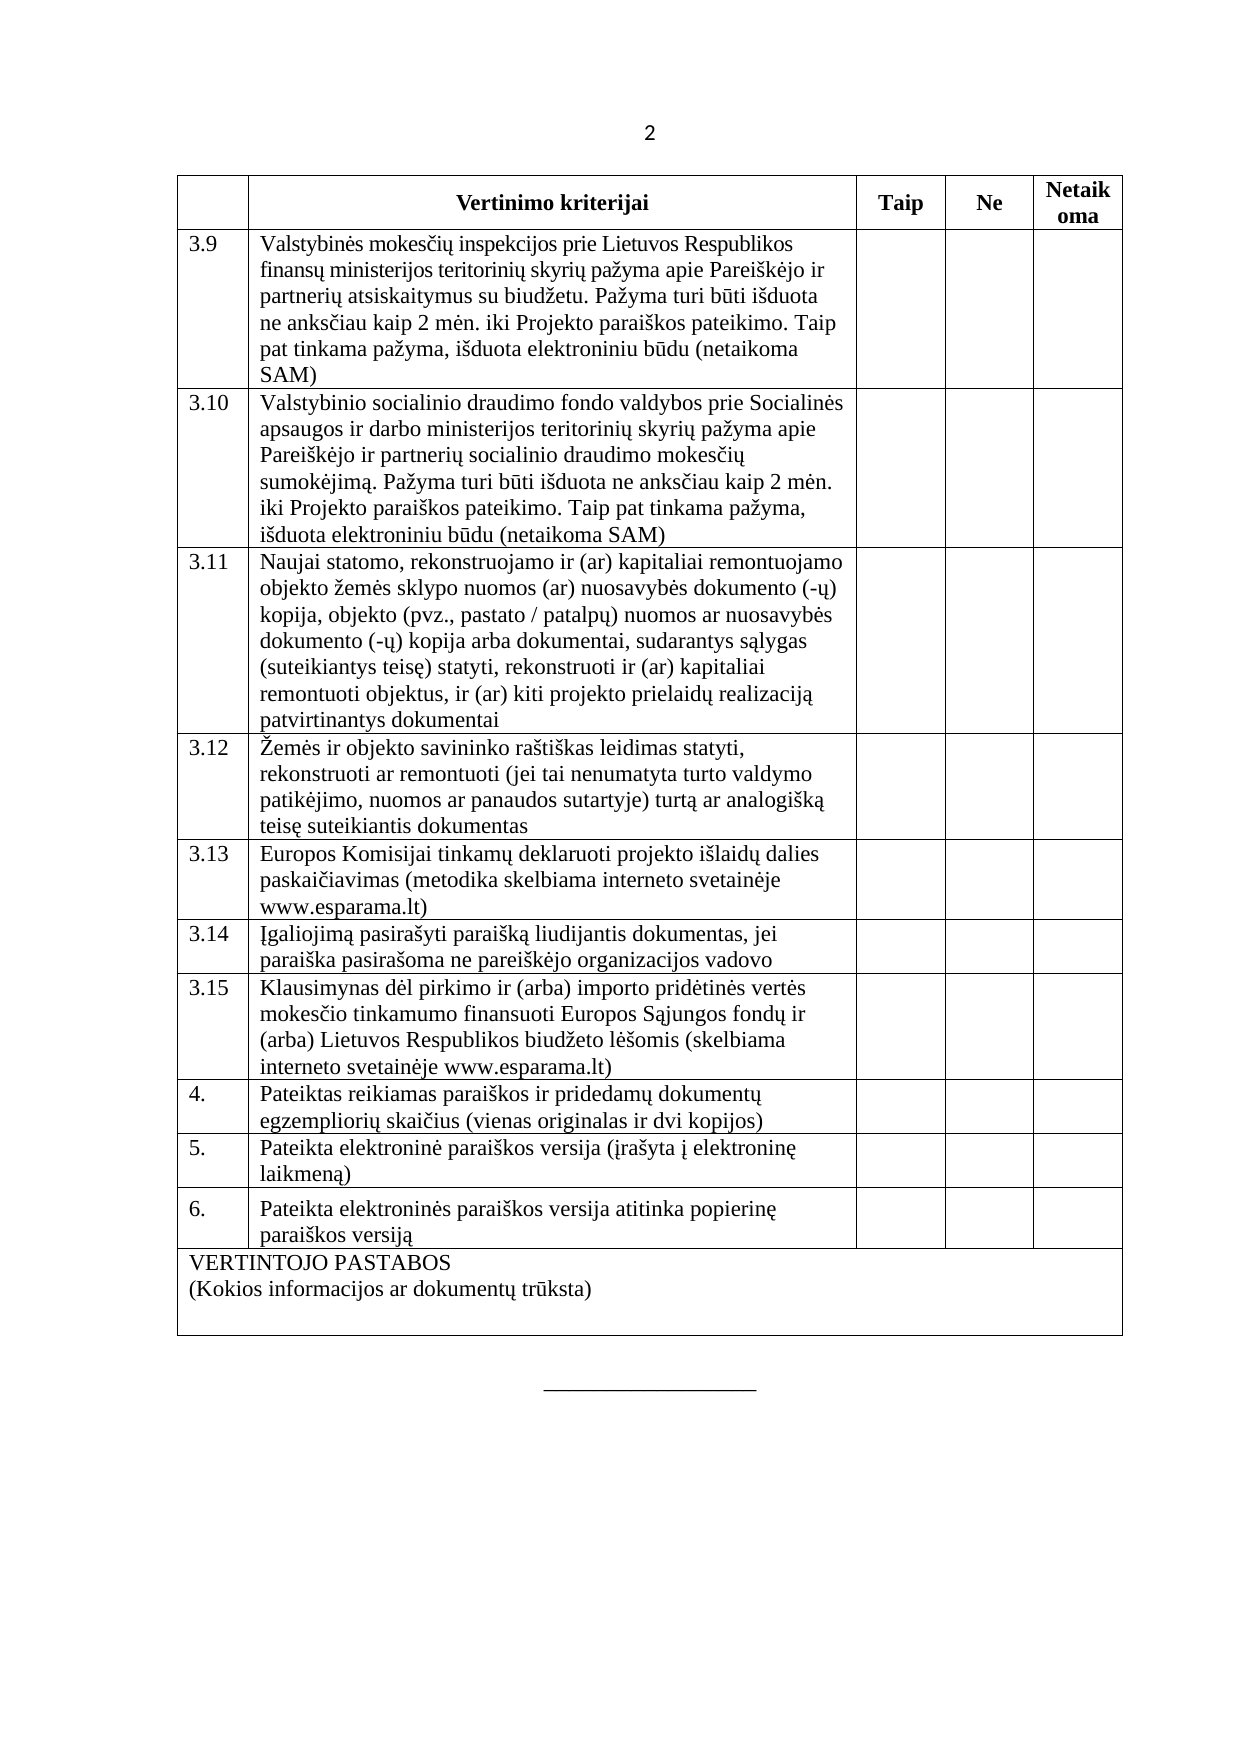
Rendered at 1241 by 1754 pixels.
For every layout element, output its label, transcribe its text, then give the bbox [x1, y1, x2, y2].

table_cell [946, 548, 1033, 732]
table_cell [946, 1080, 1033, 1133]
table_cell [946, 920, 1033, 973]
table_cell 3.9 [178, 230, 248, 388]
table_cell Žemės ir objekto savininko raštiškas leidimas statyti, rekonstruoti ar remontuoti (jei tai nenumatyta turto valdymo patikėjimo, nuomos ar panaudos sutartyje) turtą ar analogišką teisę suteikiantis dokumentas [249, 734, 856, 839]
table_header Netaikoma [1034, 176, 1122, 229]
table_cell Įgaliojimą pasirašyti paraišką liudijantis dokumentas, jei paraiška pasirašoma ne pareiškėjo organizacijos vadovo [249, 920, 856, 973]
table_cell 3.11 [178, 548, 248, 732]
table_cell Valstybinės mokesčių inspekcijos prie Lietuvos Respublikos finansų ministerijos teritorinių skyrių pažyma apie Pareiškėjo ir partnerių atsiskaitymus su biudžetu. Pažyma turi būti išduota ne anksčiau kaip 2 mėn. iki Projekto paraiškos pateikimo. Taip pat tinkama pažyma, išduota elektroniniu būdu (netaikoma SAM) [249, 230, 856, 388]
table_cell [946, 389, 1033, 547]
table_cell [946, 230, 1033, 388]
table_cell [857, 920, 945, 973]
table_cell Europos Komisijai tinkamų deklaruoti projekto išlaidų dalies paskaičiavimas (metodika skelbiama interneto svetainėje www.esparama.lt) [249, 840, 856, 919]
table_cell 3.10 [178, 389, 248, 547]
table_cell [857, 734, 945, 839]
table_cell [1034, 840, 1122, 919]
table_cell [1034, 230, 1122, 388]
table_cell [946, 840, 1033, 919]
table_cell [1034, 974, 1122, 1079]
table_cell [857, 1134, 945, 1187]
table_cell [1034, 1188, 1122, 1248]
table_cell [857, 1188, 945, 1248]
table_cell [946, 1188, 1033, 1248]
table_cell [857, 548, 945, 732]
table_cell [946, 734, 1033, 839]
table_cell 3.15 [178, 974, 248, 1079]
table_cell [1034, 389, 1122, 547]
table_cell [946, 1134, 1033, 1187]
table_header Ne [946, 176, 1033, 229]
table_cell Pateikta elektroninė paraiškos versija (įrašyta į elektroninę laikmeną) [249, 1134, 856, 1187]
table_cell Klausimynas dėl pirkimo ir (arba) importo pridėtinės vertės mokesčio tinkamumo finansuoti Europos Sąjungos fondų ir (arba) Lietuvos Respublikos biudžeto lėšomis (skelbiama interneto svetainėje www.esparama.lt) [249, 974, 856, 1079]
table_cell 3.14 [178, 920, 248, 973]
table_cell [1034, 920, 1122, 973]
table_header [178, 176, 248, 229]
table_cell Naujai statomo, rekonstruojamo ir (ar) kapitaliai remontuojamo objekto žemės sklypo nuomos (ar) nuosavybės dokumento (-ų) kopija, objekto (pvz., pastato / patalpų) nuomos ar nuosavybės dokumento (-ų) kopija arba dokumentai, sudarantys sąlygas (suteikiantys teisę) statyti, rekonstruoti ir (ar) kapitaliai remontuoti objektus, ir (ar) kiti projekto prielaidų realizaciją patvirtinantys dokumentai [249, 548, 856, 732]
table_cell Pateikta elektroninės paraiškos versija atitinka popierinę paraiškos versiją [249, 1188, 856, 1248]
table_cell [857, 230, 945, 388]
table_cell [946, 974, 1033, 1079]
table_cell 3.13 [178, 840, 248, 919]
table_cell [1034, 548, 1122, 732]
table_cell 5. [178, 1134, 248, 1187]
table_cell [857, 389, 945, 547]
table_cell 3.12 [178, 734, 248, 839]
table_cell 4. [178, 1080, 248, 1133]
table_cell 6. [178, 1188, 248, 1248]
table_cell Valstybinio socialinio draudimo fondo valdybos prie Socialinės apsaugos ir darbo ministerijos teritorinių skyrių pažyma apie Pareiškėjo ir partnerių socialinio draudimo mokesčių sumokėjimą. Pažyma turi būti išduota ne anksčiau kaip 2 mėn. iki Projekto paraiškos pateikimo. Taip pat tinkama pažyma, išduota elektroniniu būdu (netaikoma SAM) [249, 389, 856, 547]
text _________________ [177, 1365, 1122, 1394]
table_cell Pateiktas reikiamas paraiškos ir pridedamų dokumentų egzempliorių skaičius (vienas originalas ir dvi kopijos) [249, 1080, 856, 1133]
table_header Taip [857, 176, 945, 229]
table_cell VERTINTOJO PASTABOS (Kokios informacijos ar dokumentų trūksta) [178, 1249, 1122, 1335]
table_header Vertinimo kriterijai [249, 176, 856, 229]
table_cell [857, 840, 945, 919]
table_cell [857, 974, 945, 1079]
table_cell [857, 1080, 945, 1133]
table_cell [1034, 1134, 1122, 1187]
table_cell [1034, 734, 1122, 839]
table_cell [1034, 1080, 1122, 1133]
